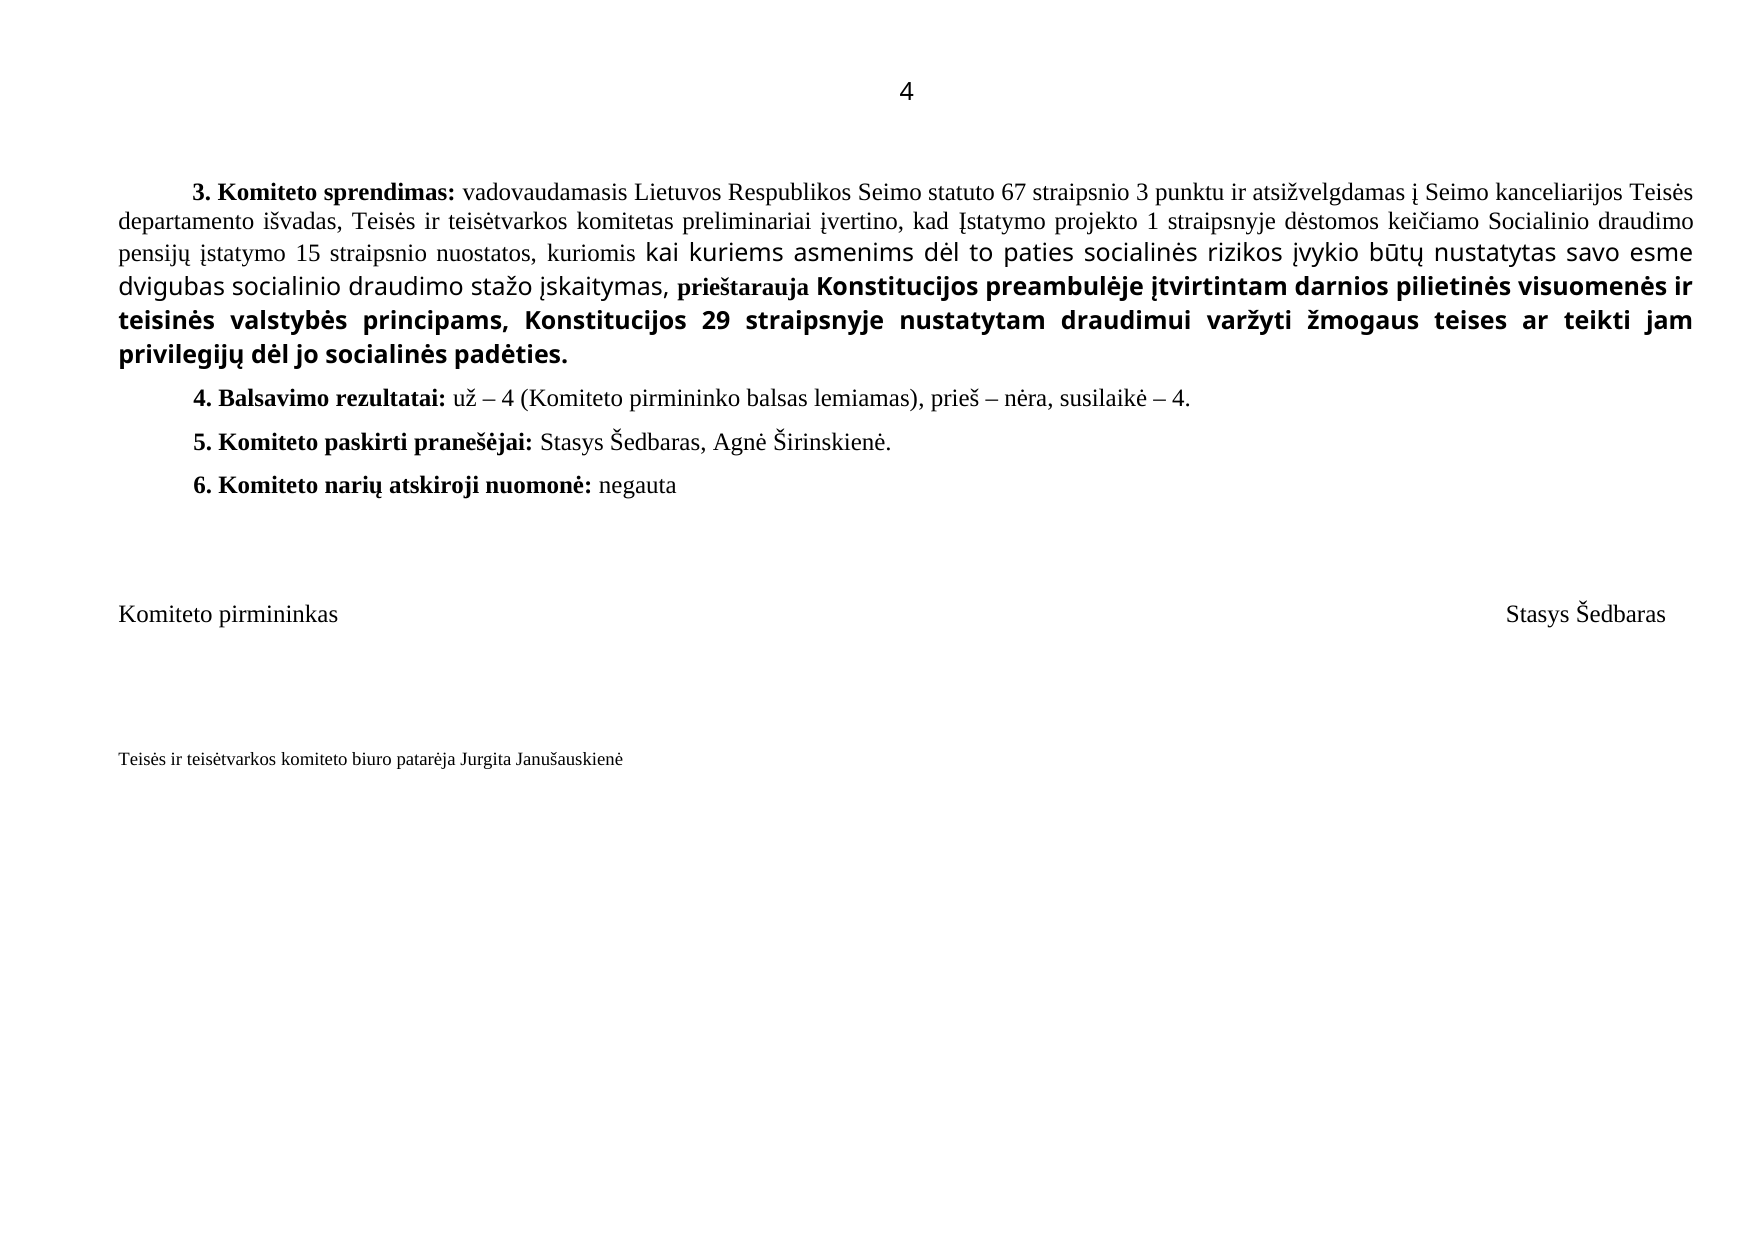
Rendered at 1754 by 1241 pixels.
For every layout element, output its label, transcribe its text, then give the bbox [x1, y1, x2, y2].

text Komiteto pirmininkas (Parašas) Stasys Šedbaras [118, 599, 1695, 628]
text Teisės ir teisėtvarkos komiteto biuro patarėja Jurgita Janušauskienė [118, 748, 1695, 770]
text 4. Balsavimo rezultatai: už – 4 (Komiteto pirmininko balsas lemiamas), prieš – nėra, susilaikė – 4. [118, 383, 1695, 412]
text 3. Komiteto sprendimas: vadovaudamasis Lietuvos Respublikos Seimo statuto 67 straipsnio 3 punktu ir atsižvelgdamas į Seimo kanceliarijos Teisės departamento išvadas, Teisės ir teisėtvarkos komitetas preliminariai įvertino, kad Įstatymo projekto 1 straipsnyje dėstomos keičiamo Socialinio draudimo pensijų įstatymo 15 straipsnio nuostatos, kuriomis kai kuriems asmenims dėl to paties socialinės rizikos įvykio būtų nustatytas savo esme dvigubas socialinio draudimo stažo įskaitymas, prieštarauja Konstitucijos preambulėje įtvirtintam darnios pilietinės visuomenės ir teisinės valstybės principams, Konstitucijos 29 straipsnyje nustatytam draudimui varžyti žmogaus teises ar teikti jam privilegijų dėl jo socialinės padėties. [118, 177, 1695, 371]
text 6. Komiteto narių atskiroji nuomonė: negauta [118, 470, 1695, 498]
text 5. Komiteto paskirti pranešėjai: Stasys Šedbaras, Agnė Širinskienė. [118, 427, 1695, 455]
